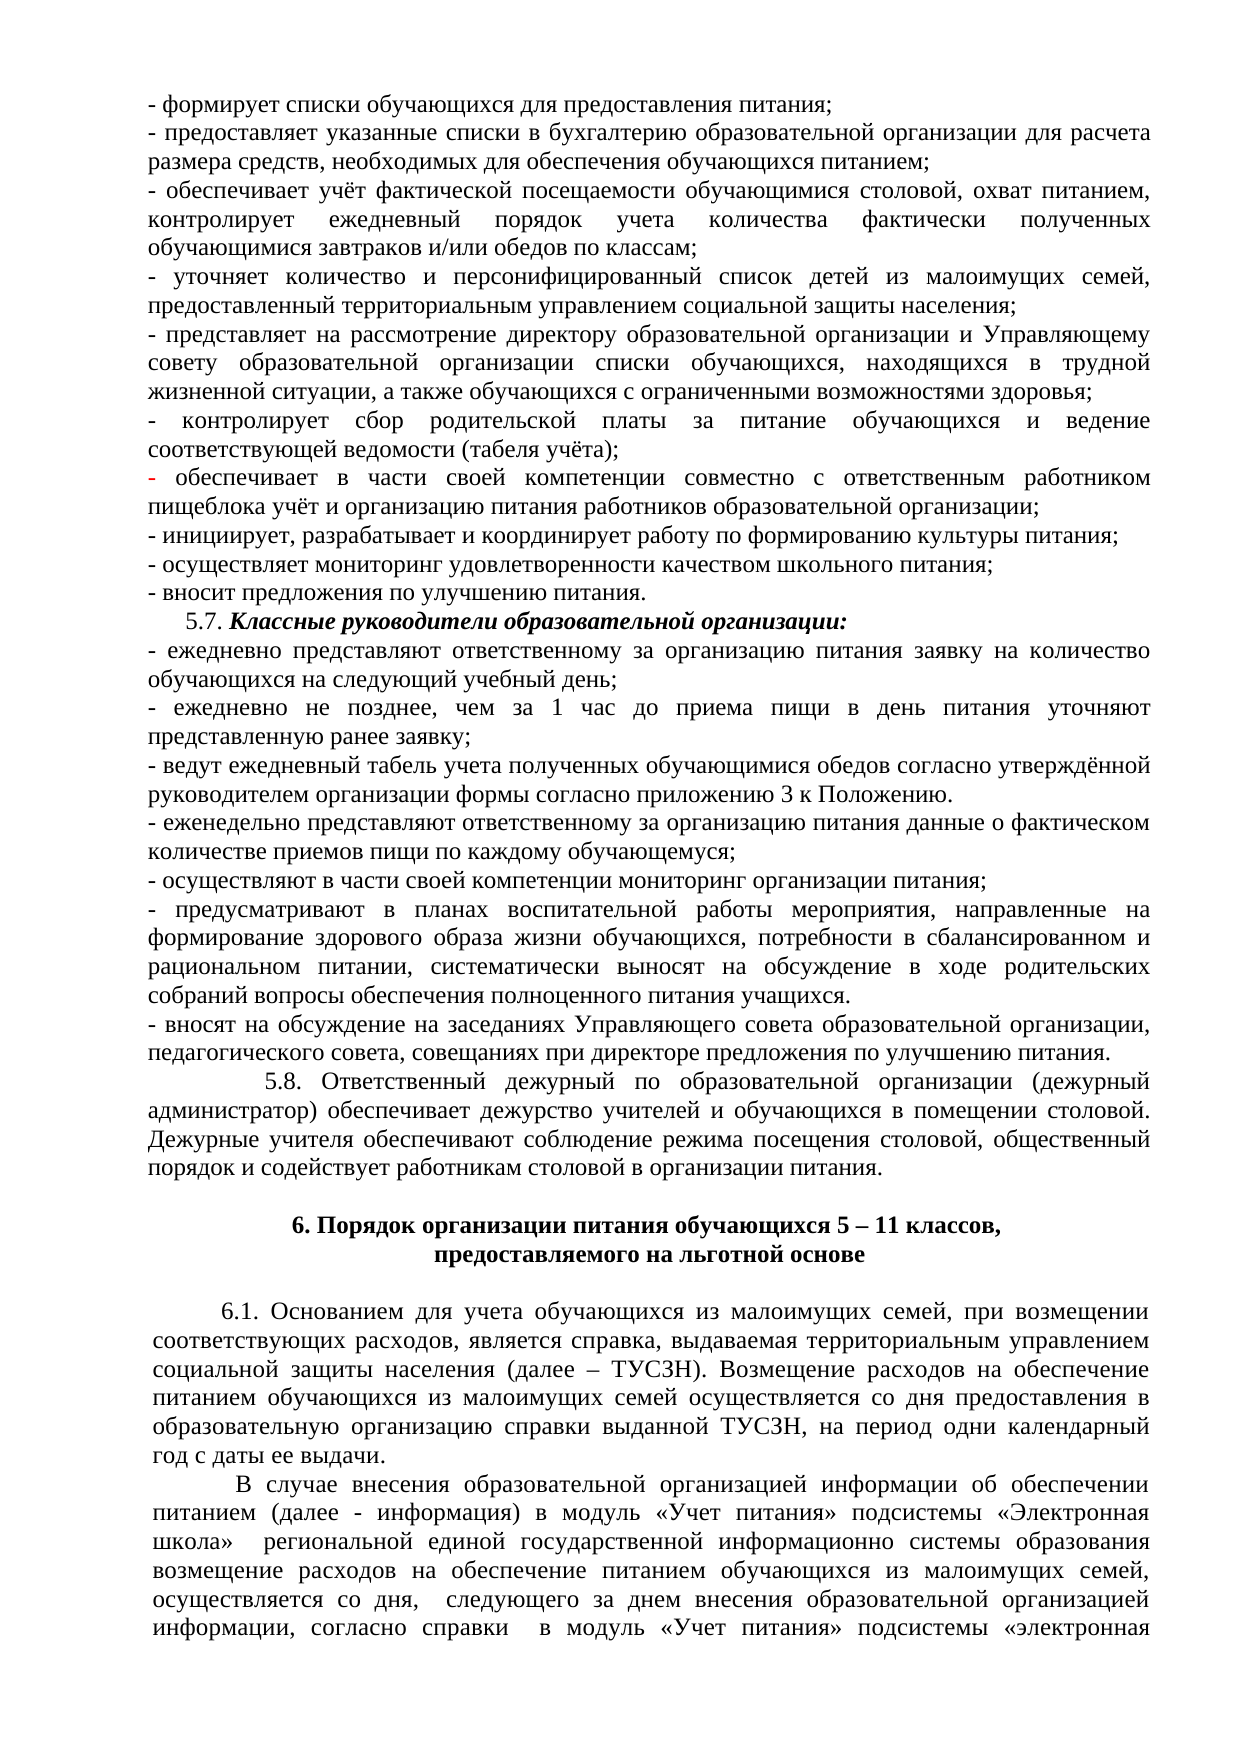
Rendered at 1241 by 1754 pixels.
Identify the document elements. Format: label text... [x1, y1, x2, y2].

text 6.1. Основанием для учета обучающихся из малоимущих семей, при возмещении соответствующих расходов, является справка, выдаваемая территориальным управлением социальной защиты населения (далее – ТУСЗН). Возмещение расходов на обеспечение питанием обучающихся из малоимущих семей осуществляется со дня предоставления в образовательную организацию справки выданной ТУСЗН, на период одни календарный год с даты ее выдачи. [152, 1296, 1152, 1469]
text 5.7. Классные руководители образовательной организации: [148, 606, 1152, 635]
text - еженедельно представляют ответственному за организацию питания данные о фактическом количестве приемов пищи по каждому обучающемуся; [148, 807, 1152, 865]
text 5.8. Ответственный дежурный по образовательной организации (дежурный администратор) обеспечивает дежурство учителей и обучающихся в помещении столовой. Дежурные учителя обеспечивают соблюдение режима посещения столовой, общественный порядок и содействует работникам столовой в организации питания. [148, 1066, 1152, 1181]
text - уточняет количество и персонифицированный список детей из малоимущих семей, предоставленный территориальным управлением социальной защиты населения; [148, 261, 1152, 319]
text - ведут ежедневный табель учета полученных обучающимися обедов согласно утверждённой руководителем организации формы согласно приложению 3 к Положению. [148, 750, 1152, 807]
text - обеспечивает учёт фактической посещаемости обучающимися столовой, охват питанием, контролирует ежедневный порядок учета количества фактически полученных обучающимися завтраков и/или обедов по классам; [148, 175, 1152, 261]
text - ежедневно представляют ответственному за организацию питания заявку на количество обучающихся на следующий учебный день; [148, 635, 1152, 692]
text - предоставляет указанные списки в бухгалтерию образовательной организации для расчета размера средств, необходимых для обеспечения обучающихся питанием; [148, 117, 1152, 175]
text - предусматривают в планах воспитательной работы мероприятия, направленные на формирование здорового образа жизни обучающихся, потребности в сбалансированном и рациональном питании, систематически выносят на обсуждение в ходе родительских собраний вопросы обеспечения полноценного питания учащихся. [148, 894, 1152, 1009]
text В случае внесения образовательной организацией информации об обеспечении питанием (далее - информация) в модуль «Учет питания» подсистемы «Электронная школа» региональной единой государственной информационно системы образования возмещение расходов на обеспечение питанием обучающихся из малоимущих семей, осуществляется со дня, следующего за днем внесения образовательной организацией информации, согласно справки в модуль «Учет питания» подсистемы «электронная [152, 1469, 1152, 1641]
text - вносит предложения по улучшению питания. [148, 577, 1152, 606]
text - осуществляют в части своей компетенции мониторинг организации питания; [148, 865, 1152, 894]
text - осуществляет мониторинг удовлетворенности качеством школьного питания; [148, 549, 1152, 577]
text - инициирует, разрабатывает и координирует работу по формированию культуры питания; [148, 520, 1152, 549]
text - представляет на рассмотрение директору образовательной организации и Управляющему совету образовательной организации списки обучающихся, находящихся в трудной жизненной ситуации, а также обучающихся с ограниченными возможностями здоровья; [148, 319, 1152, 405]
text - контролирует сбор родительской платы за питание обучающихся и ведение соответствующей ведомости (табеля учёта); [148, 405, 1152, 462]
text - ежедневно не позднее, чем за 1 час до приема пищи в день питания уточняют представленную ранее заявку; [148, 692, 1152, 750]
text - вносят на обсуждение на заседаниях Управляющего совета образовательной организации, педагогического совета, совещаниях при директоре предложения по улучшению питания. [148, 1009, 1152, 1066]
text предоставляемого на льготной основе [148, 1239, 1152, 1267]
text 6. Порядок организации питания обучающихся 5 – 11 классов, [148, 1210, 1152, 1239]
text - формирует списки обучающихся для предоставления питания; [148, 89, 1152, 117]
text - обеспечивает в части своей компетенции совместно с ответственным работником пищеблока учёт и организацию питания работников образовательной организации; [148, 462, 1152, 520]
